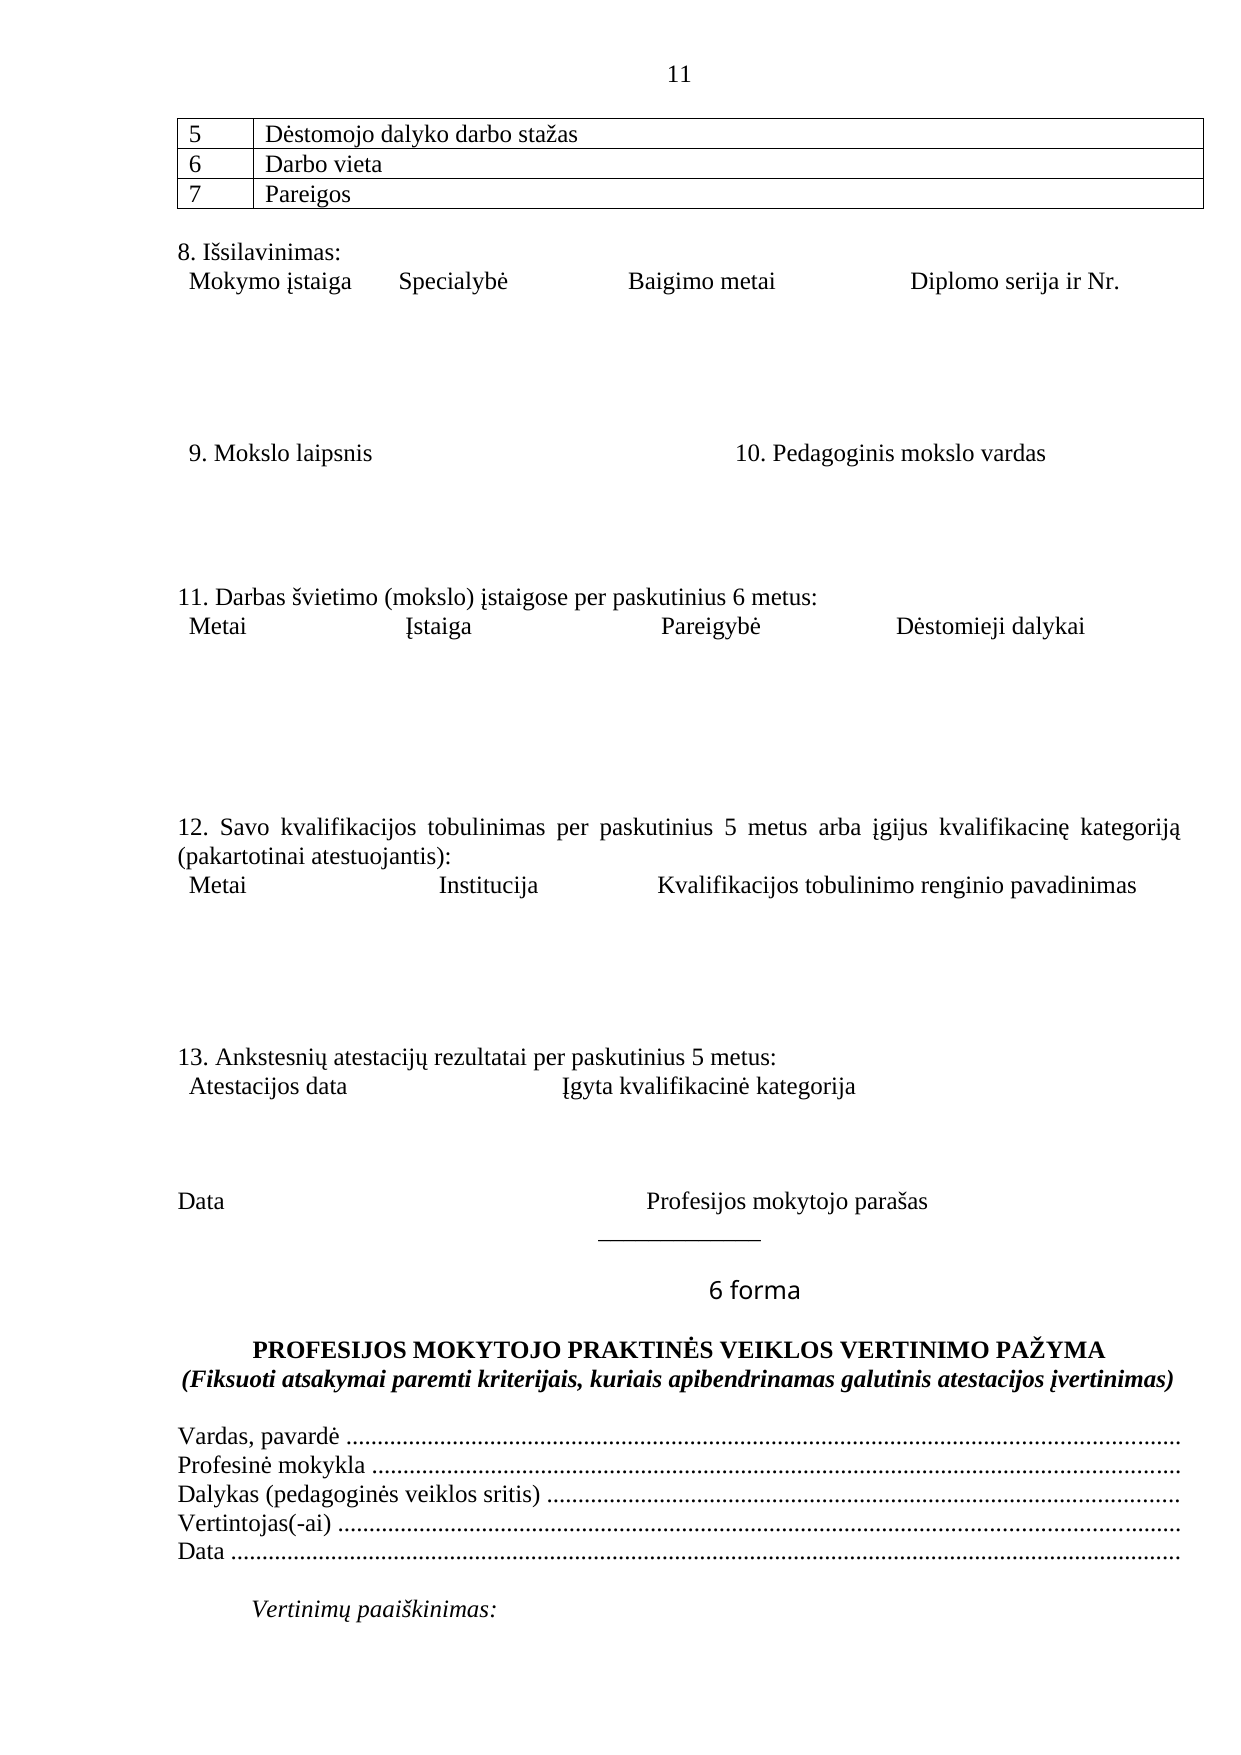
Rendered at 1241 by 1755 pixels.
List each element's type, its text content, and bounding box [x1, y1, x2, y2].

table_cell [885, 640, 1181, 668]
table_cell [885, 669, 1181, 697]
table_cell [650, 755, 884, 783]
table_cell [427, 927, 646, 956]
table_header Dėstomieji dalykai [885, 611, 1181, 640]
table_cell [394, 726, 649, 755]
text PROFESIJOS MOKYTOJO PRAKTINĖS VEIKLOS VERTINIMO PAŽYMA [177, 1335, 1181, 1364]
table_header 10. Pedagoginis mokslo vardas [724, 439, 1181, 467]
table_cell Pareigos [254, 179, 1203, 207]
text Profesinė mokykla .... [177, 1450, 1181, 1479]
table_cell [177, 1129, 544, 1157]
table_cell [387, 324, 617, 352]
table_cell [394, 755, 649, 783]
table_cell [177, 726, 394, 755]
table_cell 6 [178, 149, 253, 178]
text _____________ [177, 1215, 1181, 1243]
text Vertinimų paaiškinimas: [177, 1594, 1181, 1623]
table_header Specialybė [387, 266, 617, 295]
text 6 forma [177, 1272, 1181, 1306]
text 11. Darbas švietimo (mokslo) įstaigose per paskutinius 6 metus: [177, 582, 1181, 611]
table_cell [177, 755, 394, 783]
table_cell [177, 324, 387, 352]
table_cell [177, 295, 387, 323]
table_cell [177, 640, 394, 668]
table_cell [899, 381, 1181, 410]
table_cell [899, 352, 1181, 381]
table_cell [427, 985, 646, 1013]
table_cell [394, 669, 649, 697]
table_cell [617, 295, 899, 323]
table_header Baigimo metai [617, 266, 899, 295]
table_cell [177, 467, 724, 496]
table_cell [885, 755, 1181, 783]
table_cell [646, 899, 1181, 927]
table_cell [899, 324, 1181, 352]
table_cell [650, 640, 884, 668]
table_cell [394, 697, 649, 726]
text 12. Savo kvalifikacijos tobulinimas per paskutinius 5 metus arba įgijus kvalifikacinę kategoriją (pakartotinai atestuojantis): [177, 812, 1181, 870]
table_header Mokymo įstaiga [177, 266, 387, 295]
table_cell [646, 985, 1181, 1013]
table_cell [650, 669, 884, 697]
table_cell [646, 927, 1181, 956]
table_cell [617, 352, 899, 381]
table_cell [177, 899, 427, 927]
text Vertintojas(-ai) ......... [177, 1508, 1181, 1536]
table_cell [177, 956, 427, 985]
table_header Institucija [427, 870, 646, 898]
table_cell [177, 927, 427, 956]
table_cell [646, 956, 1181, 985]
table_cell [394, 640, 649, 668]
table_cell [177, 669, 394, 697]
table_cell [724, 525, 1181, 553]
table_cell [885, 697, 1181, 726]
table_header Įgyta kvalifikacinė kategorija [544, 1071, 1181, 1100]
text 13. Ankstesnių atestacijų rezultatai per paskutinius 5 metus: [177, 1042, 1181, 1071]
table_header Įstaiga [394, 611, 649, 640]
table_cell [177, 697, 394, 726]
text (Fiksuoti atsakymai paremti kriterijais, kuriais apibendrinamas galutinis atestacijos įvertinimas) [177, 1364, 1181, 1393]
table_cell [177, 496, 724, 525]
table_cell [899, 295, 1181, 323]
table_cell [387, 295, 617, 323]
table_cell [177, 352, 387, 381]
text Data [177, 1536, 1181, 1565]
table_header Diplomo serija ir Nr. [899, 266, 1181, 295]
table_header Metai [177, 870, 427, 898]
table_header Metai [177, 611, 394, 640]
table_header Pareigybė [650, 611, 884, 640]
table_cell [544, 1100, 1181, 1128]
table_cell [427, 956, 646, 985]
text Dalykas (pedagoginės veiklos sritis) [177, 1479, 1181, 1508]
table_cell 7 [178, 179, 253, 207]
table_cell Darbo vieta [254, 149, 1203, 178]
table_cell [724, 467, 1181, 496]
table_header Atestacijos data [177, 1071, 544, 1100]
table_cell [650, 697, 884, 726]
table_cell [427, 899, 646, 927]
text Data Profesijos mokytojo parašas [177, 1186, 1181, 1215]
table_cell [617, 324, 899, 352]
table_cell [885, 726, 1181, 755]
table_header 9. Mokslo laipsnis [177, 439, 724, 467]
table_cell [387, 352, 617, 381]
table_cell [177, 381, 387, 410]
table_cell [387, 381, 617, 410]
text Vardas, pavardė ....... [177, 1421, 1181, 1450]
table_cell [544, 1129, 1181, 1157]
table_cell [177, 985, 427, 1013]
table_cell Dėstomojo dalyko darbo stažas [254, 119, 1203, 148]
table_cell [177, 525, 724, 553]
table_header Kvalifikacijos tobulinimo renginio pavadinimas [646, 870, 1181, 898]
table_cell [724, 496, 1181, 525]
table_cell [177, 1100, 544, 1128]
table_cell 5 [178, 119, 253, 148]
table_cell [617, 381, 899, 410]
table_cell [650, 726, 884, 755]
text 8. Išsilavinimas: [177, 237, 1181, 266]
